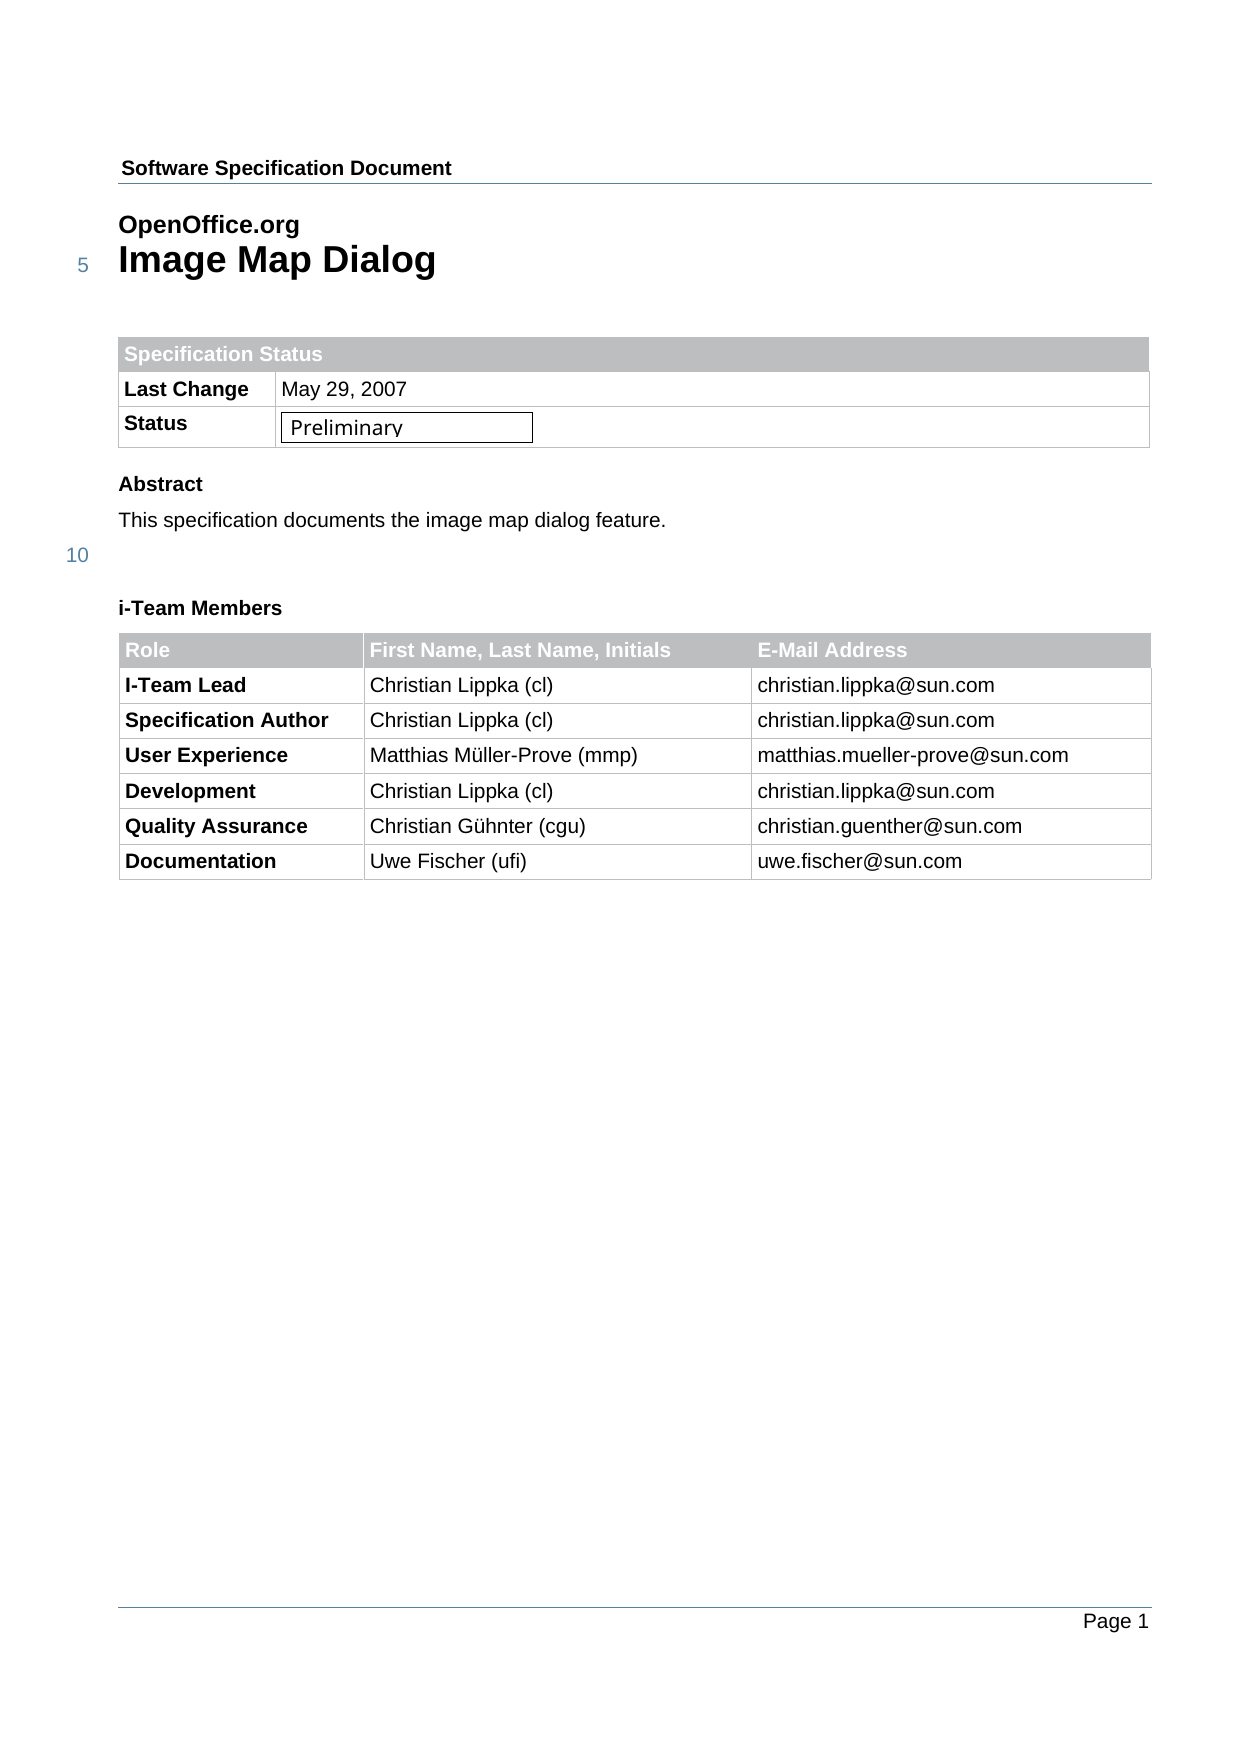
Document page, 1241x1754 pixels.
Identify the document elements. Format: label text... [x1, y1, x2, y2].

table_cell matthias.mueller-prove@sun.com [752, 739, 1151, 773]
table_header Specification Status [118, 337, 1149, 371]
table_cell Status [119, 407, 275, 447]
table_cell christian.lippka@sun.com [752, 668, 1151, 703]
table_cell Development [120, 774, 363, 808]
table_cell Christian Gühnter (cgu) [365, 809, 751, 844]
table_header Role [119, 633, 363, 668]
table_cell Last Change [119, 372, 275, 406]
table_cell User Experience [120, 739, 363, 773]
table_cell Matthias Müller-Prove (mmp) [365, 739, 751, 773]
table_cell christian.lippka@sun.com [752, 774, 1151, 808]
table_cell PRELIMINARY status is the initial conception of a specification. STANDARD A specification with status Standard is considered to be stable and has the approval of the i-Team. OBSOLETE An Obsolete specification is a specification that has been identified unnecessary. For example due to; technology changes or changes in other standards or specifications. [276, 407, 1149, 447]
table_cell uwe.fischer@sun.com [752, 845, 1151, 879]
subtitle i-Team Members [118, 597, 1152, 620]
table_header E-Mail Address [751, 633, 1151, 668]
table_cell Christian Lippka (cl) [365, 668, 751, 703]
table_cell Documentation [120, 845, 363, 879]
table_cell Christian Lippka (cl) [365, 774, 751, 808]
table_cell Quality Assurance [120, 809, 363, 844]
table_cell I-Team Lead [120, 668, 363, 703]
table_cell christian.lippka@sun.com [752, 704, 1151, 738]
text This specification documents the image map dialog feature. [118, 508, 1152, 531]
table_cell Uwe Fischer (ufi) [365, 845, 751, 879]
subtitle Abstract [118, 472, 1152, 496]
table_cell Specification Author [120, 704, 363, 738]
table_cell christian.guenther@sun.com [752, 809, 1151, 844]
table_header First Name, Last Name, Initials [364, 633, 751, 668]
text Image Map Dialog [118, 239, 1152, 281]
table_cell Christian Lippka (cl) [365, 704, 751, 738]
table_cell May 29, 2007 [276, 372, 1149, 406]
text OpenOffice.org [118, 211, 1152, 239]
text Software Specification Document [118, 154, 1152, 183]
